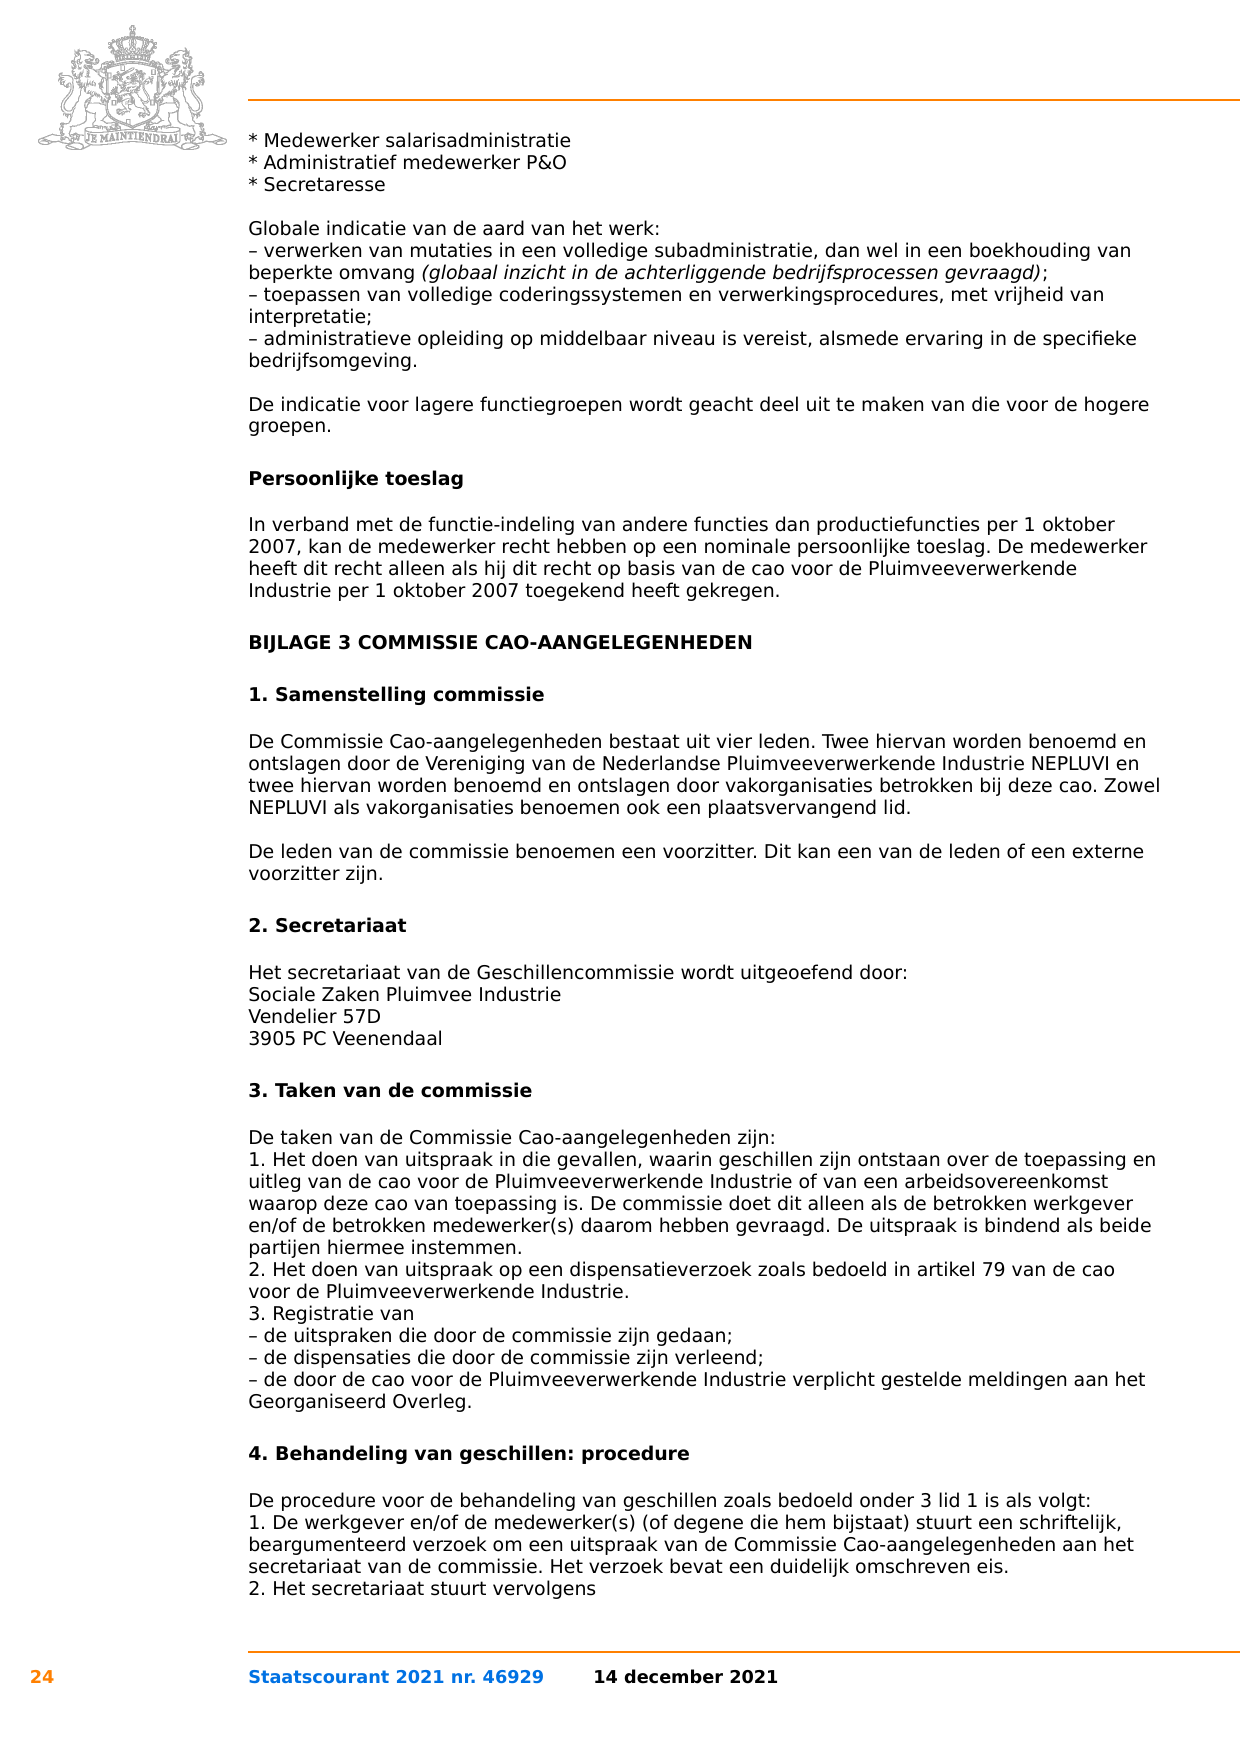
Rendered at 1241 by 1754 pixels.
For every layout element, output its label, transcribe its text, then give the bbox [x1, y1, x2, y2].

text De taken van de Commissie Cao-aangelegenheden zijn: [248, 1127, 1163, 1149]
text – de door de cao voor de Pluimveeverwerkende Industrie verplicht gestelde meldingen aan het Georganiseerd Overleg. [248, 1369, 1163, 1413]
picture [38, 25, 227, 150]
text Globale indicatie van de aard van het werk: [248, 218, 1163, 240]
text – de uitspraken die door de commissie zijn gedaan; [248, 1325, 1163, 1347]
text 1. De werkgever en/of de medewerker(s) (of degene die hem bijstaat) stuurt een schriftelijk, beargumenteerd verzoek om een uitspraak van de Commissie Cao-aangelegenheden aan het secretariaat van de commissie. Het verzoek bevat een duidelijk omschreven eis. [248, 1512, 1163, 1577]
subtitle Persoonlijke toeslag [248, 467, 1163, 489]
text * Medewerker salarisadministratie [248, 130, 1163, 152]
text De indicatie voor lagere functiegroepen wordt geacht deel uit te maken van die voor de hogere groepen. [248, 393, 1163, 437]
text – verwerken van mutaties in een volledige subadministratie, dan wel in een boekhouding van beperkte omvang (globaal inzicht in de achterliggende bedrijfsprocessen gevraagd); [248, 240, 1163, 284]
text In verband met de functie-indeling van andere functies dan productiefuncties per 1 oktober 2007, kan de medewerker recht hebben op een nominale persoonlijke toeslag. De medewerker heeft dit recht alleen als hij dit recht op basis van de cao voor de Pluimveeverwerkende Industrie per 1 oktober 2007 toegekend heeft gekregen. [248, 514, 1163, 602]
text – de dispensaties die door de commissie zijn verleend; [248, 1347, 1163, 1369]
subtitle 2. Secretariaat [248, 915, 1163, 937]
text 2. Het doen van uitspraak op een dispensatieverzoek zoals bedoeld in artikel 79 van de cao voor de Pluimveeverwerkende Industrie. [248, 1259, 1163, 1303]
subtitle 1. Samenstelling commissie [248, 684, 1163, 706]
text Sociale Zaken Pluimvee Industrie [248, 984, 1163, 1006]
text De procedure voor de behandeling van geschillen zoals bedoeld onder 3 lid 1 is als volgt: [248, 1489, 1163, 1512]
text – toepassen van volledige coderingssystemen en verwerkingsprocedures, met vrijheid van interpretatie; [248, 284, 1163, 328]
text Vendelier 57D [248, 1006, 1163, 1028]
text 1. Het doen van uitspraak in die gevallen, waarin geschillen zijn ontstaan over de toepassing en uitleg van de cao voor de Pluimveeverwerkende Industrie of van een arbeidsovereenkomst waarop deze cao van toepassing is. De commissie doet dit alleen als de betrokken werkgever en/of de betrokken medewerker(s) daarom hebben gevraagd. De uitspraak is bindend als beide partijen hiermee instemmen. [248, 1149, 1163, 1259]
text * Administratief medewerker P&O [248, 152, 1163, 174]
text 3905 PC Veenendaal [248, 1028, 1163, 1050]
subtitle BIJLAGE 3 COMMISSIE CAO-AANGELEGENHEDEN [248, 632, 1163, 654]
text 2. Het secretariaat stuurt vervolgens [248, 1577, 1163, 1599]
subtitle 4. Behandeling van geschillen: procedure [248, 1443, 1163, 1464]
text De Commissie Cao-aangelegenheden bestaat uit vier leden. Twee hiervan worden benoemd en ontslagen door de Vereniging van de Nederlandse Pluimveeverwerkende Industrie NEPLUVI en twee hiervan worden benoemd en ontslagen door vakorganisaties betrokken bij deze cao. Zowel NEPLUVI als vakorganisaties benoemen ook een plaatsvervangend lid. [248, 731, 1163, 819]
text 3. Registratie van [248, 1303, 1163, 1325]
subtitle 3. Taken van de commissie [248, 1080, 1163, 1102]
text * Secretaresse [248, 174, 1163, 196]
text – administratieve opleiding op middelbaar niveau is vereist, alsmede ervaring in de specifieke bedrijfsomgeving. [248, 328, 1163, 372]
text De leden van de commissie benoemen een voorzitter. Dit kan een van de leden of een externe voorzitter zijn. [248, 841, 1163, 885]
text Het secretariaat van de Geschillencommissie wordt uitgeoefend door: [248, 962, 1163, 984]
